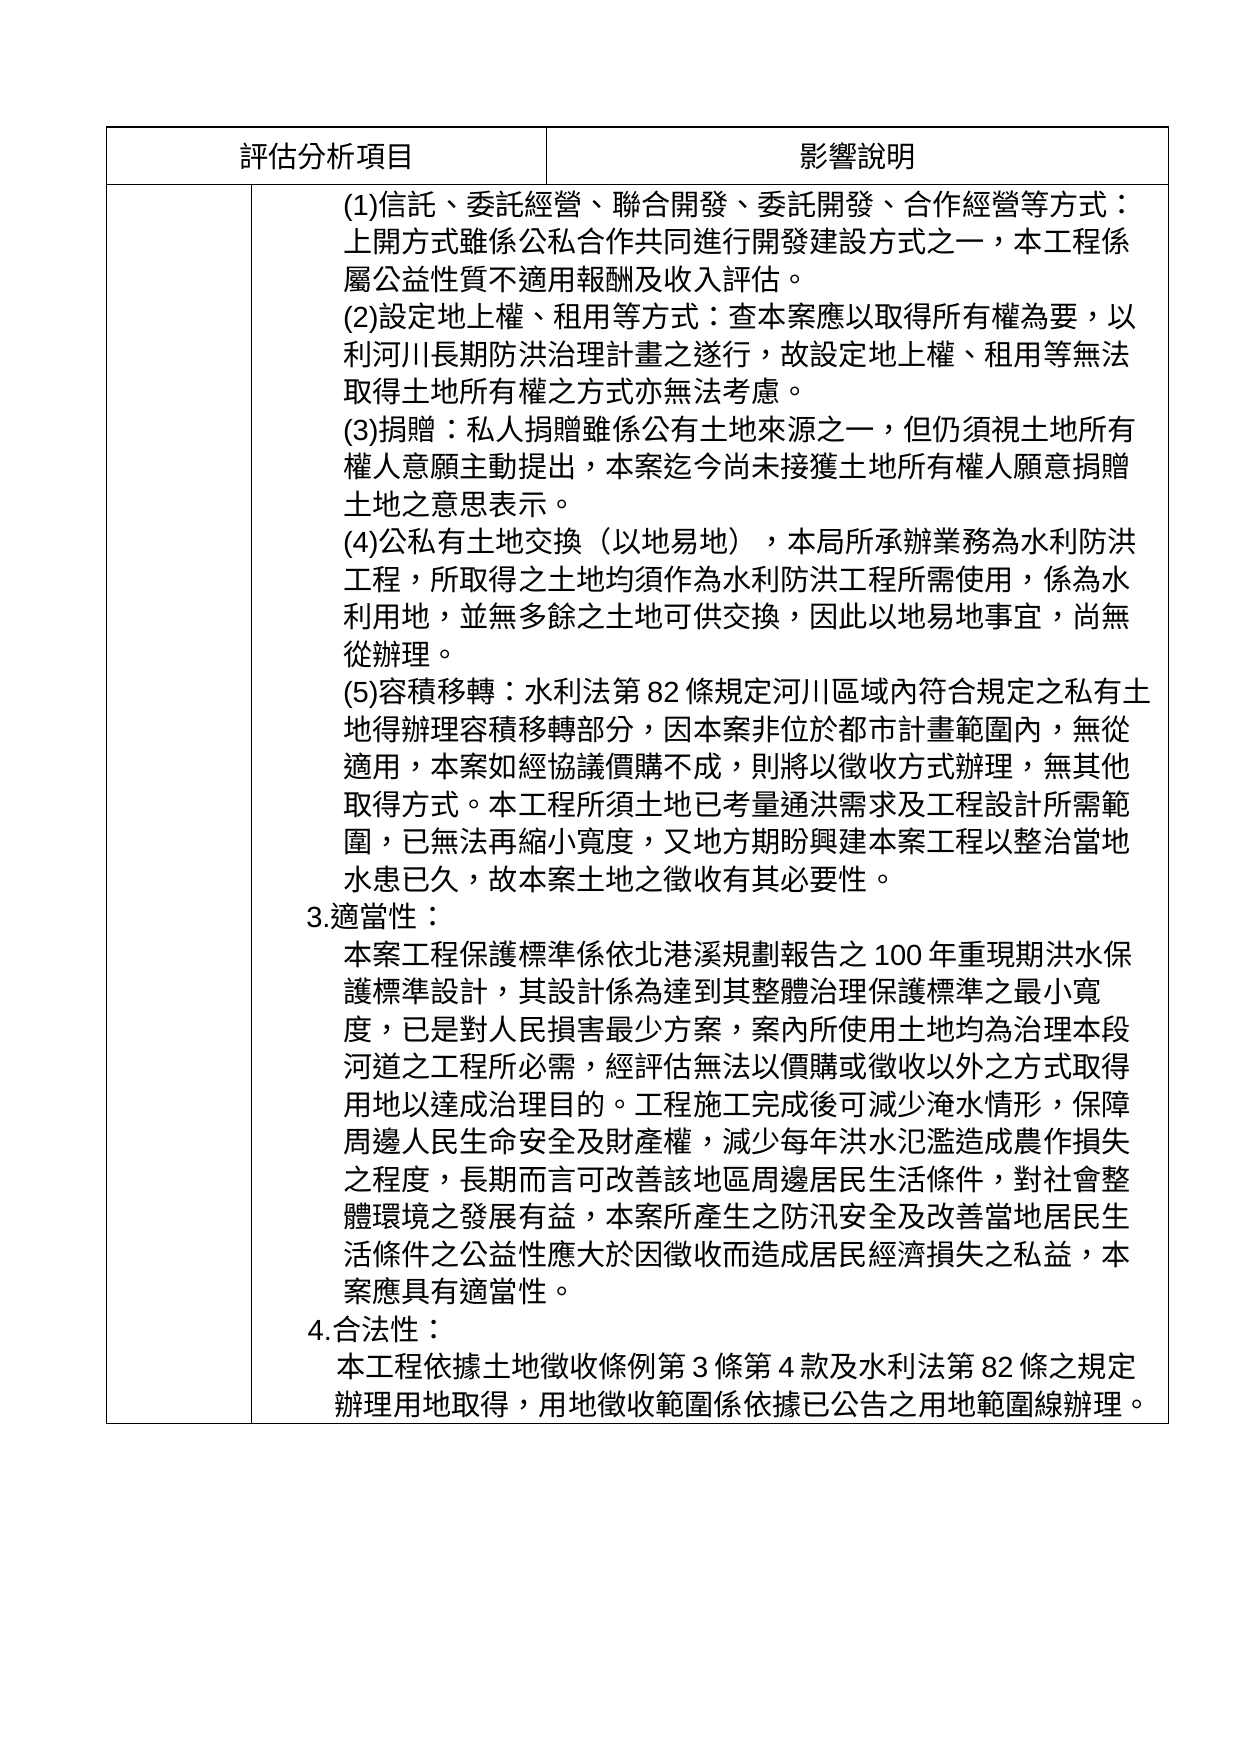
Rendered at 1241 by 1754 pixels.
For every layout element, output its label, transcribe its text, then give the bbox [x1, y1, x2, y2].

table_header 影響說明 [547, 128, 1168, 184]
table_cell (1)信託、委託經營、聯合開發、委託開發、合作經營等方式：上開方式雖係公私合作共同進行開發建設方式之一，本工程係屬公益性質不適用報酬及收入評估。 (2)設定地上權、租用等方式：查本案應以取得所有權為要，以利河川長期防洪治理計畫之遂行，故設定地上權、租用等無法取得土地所有權之方式亦無法考慮。 (3)捐贈：私人捐贈雖係公有土地來源之一，但仍須視土地所有權人意願主動提出，本案迄今尚未接獲土地所有權人願意捐贈土地之意思表示。 (4)公私有土地交換（以地易地），本局所承辦業務為水利防洪工程，所取得之土地均須作為水利防洪工程所需使用，係為水利用地，並無多餘之土地可供交換，因此以地易地事宜，尚無從辦理。 (5)容積移轉：水利法第82條規定河川區域內符合規定之私有土地得辦理容積移轉部分，因本案非位於都市計畫範圍內，無從適用，本案如經協議價購不成，則將以徵收方式辦理，無其他取得方式。本工程所須土地已考量通洪需求及工程設計所需範圍，已無法再縮小寬度，又地方期盼興建本案工程以整治當地水患已久，故本案土地之徵收有其必要性。 3.適當性： 本案工程保護標準係依北港溪規劃報告之100年重現期洪水保護標準設計，其設計係為達到其整體治理保護標準之最小寬度，已是對人民損害最少方案，案內所使用土地均為治理本段河道之工程所必需，經評估無法以價購或徵收以外之方式取得用地以達成治理目的。工程施工完成後可減少淹水情形，保障周邊人民生命安全及財產權，減少每年洪水氾濫造成農作損失之程度，長期而言可改善該地區周邊居民生活條件，對社會整體環境之發展有益，本案所產生之防汛安全及改善當地居民生活條件之公益性應大於因徵收而造成居民經濟損失之私益，本案應具有適當性。 4.合法性： 本工程依據土地徵收條例第3條第4款及水利法第82條之規定辦理用地取得，用地徵收範圍係依據已公告之用地範圍線辦理。 [252, 185, 1168, 1423]
table_cell [107, 185, 251, 1423]
table_header 評估分析項目 [107, 128, 546, 184]
